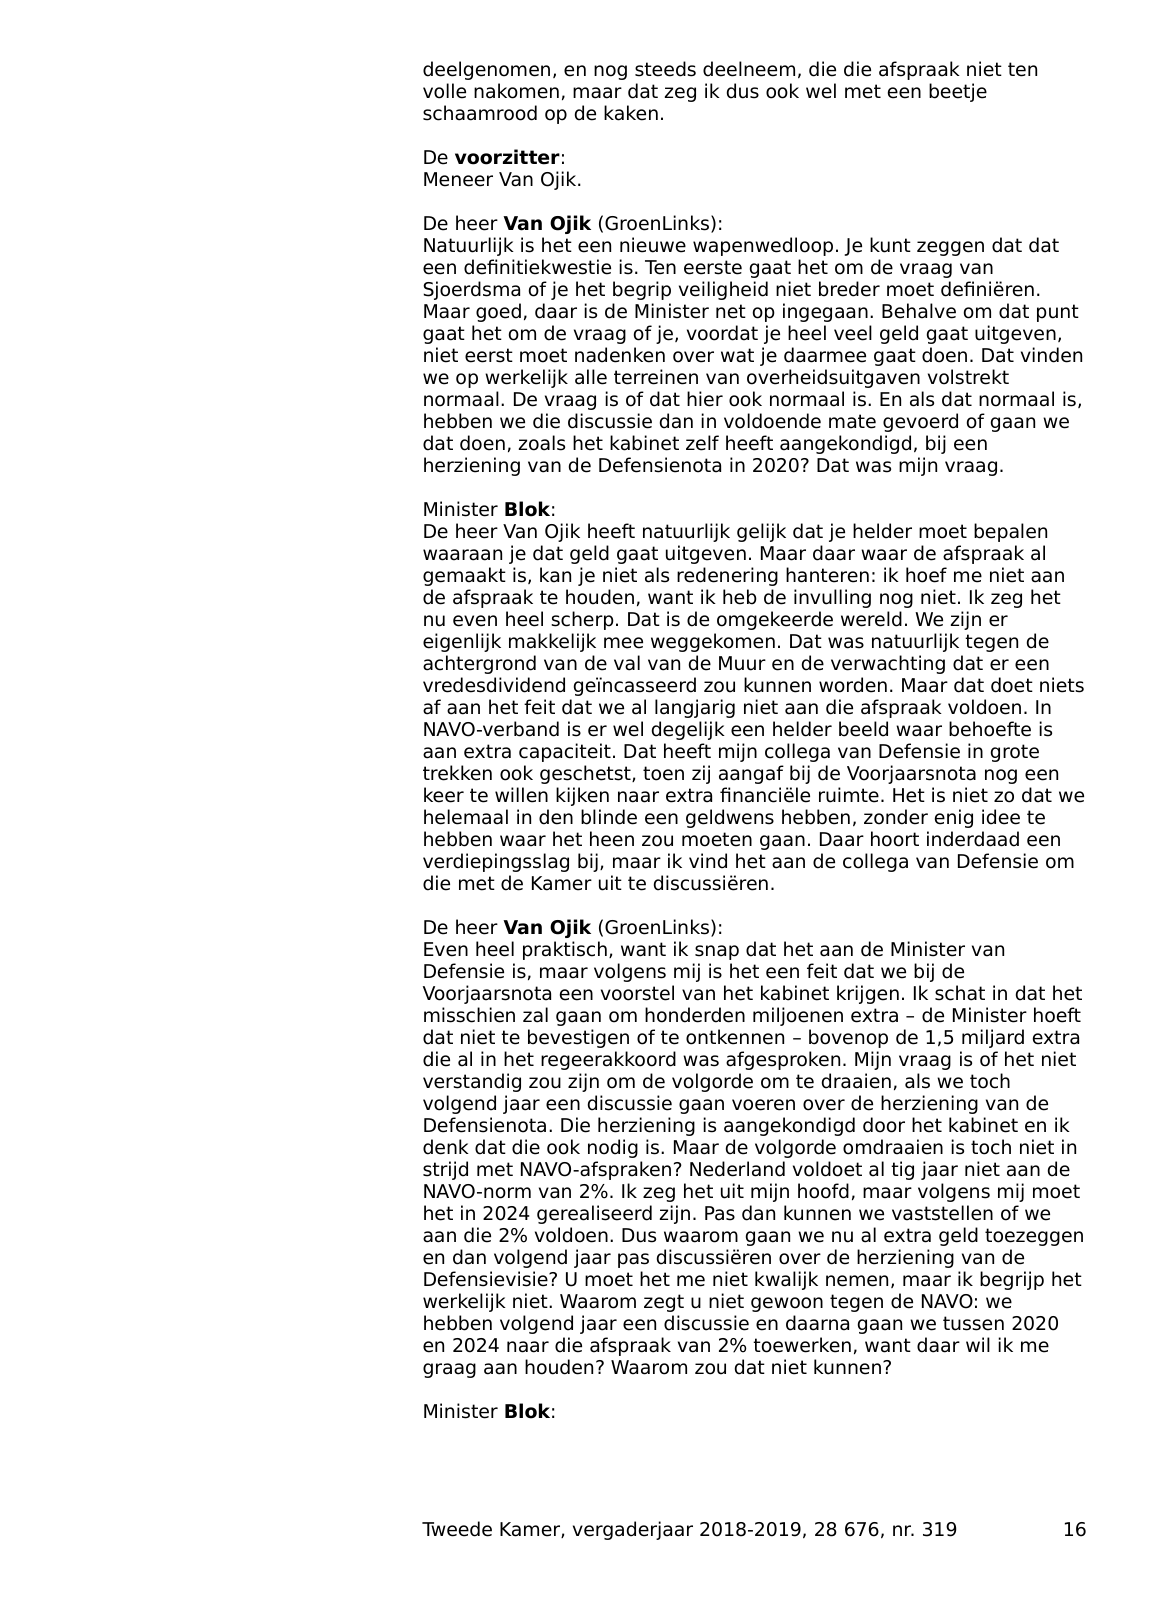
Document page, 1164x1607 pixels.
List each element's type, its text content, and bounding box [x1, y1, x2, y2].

text Even heel praktisch, want ik snap dat het aan de Minister van Defensie is, maar volgens mij is het een feit dat we bij de Voorjaarsnota een voorstel van het kabinet krijgen. Ik schat in dat het misschien zal gaan om honderden miljoenen extra – de Minister hoeft dat niet te bevestigen of te ontkennen – bovenop de 1,5 miljard extra die al in het regeerakkoord was afgesproken. Mijn vraag is of het niet verstandig zou zijn om de volgorde om te draaien, als we toch volgend jaar een discussie gaan voeren over de herziening van de Defensienota. Die herziening is aangekondigd door het kabinet en ik denk dat die ook nodig is. Maar de volgorde omdraaien is toch niet in strijd met NAVO-afspraken? Nederland voldoet al tig jaar niet aan de NAVO-norm van 2%. Ik zeg het uit mijn hoofd, maar volgens mij moet het in 2024 gerealiseerd zijn. Pas dan kunnen we vaststellen of we aan die 2% voldoen. Dus waarom gaan we nu al extra geld toezeggen en dan volgend jaar pas discussiëren over de herziening van de Defensievisie? U moet het me niet kwalijk nemen, maar ik begrijp het werkelijk niet. Waarom zegt u niet gewoon tegen de NAVO: we hebben volgend jaar een discussie en daarna gaan we tussen 2020 en 2024 naar die afspraak van 2% toewerken, want daar wil ik me graag aan houden? Waarom zou dat niet kunnen? [422, 939, 1087, 1379]
text De heer Van Ojik (GroenLinks): [422, 917, 1087, 939]
text De heer Van Ojik (GroenLinks): [422, 213, 1087, 235]
text Minister Blok: [422, 1401, 1087, 1423]
text De heer Van Ojik heeft natuurlijk gelijk dat je helder moet bepalen waaraan je dat geld gaat uitgeven. Maar daar waar de afspraak al gemaakt is, kan je niet als redenering hanteren: ik hoef me niet aan de afspraak te houden, want ik heb de invulling nog niet. Ik zeg het nu even heel scherp. Dat is de omgekeerde wereld. We zijn er eigenlijk makkelijk mee weggekomen. Dat was natuurlijk tegen de achtergrond van de val van de Muur en de verwachting dat er een vredesdividend geïncasseerd zou kunnen worden. Maar dat doet niets af aan het feit dat we al langjarig niet aan die afspraak voldoen. In NAVO-verband is er wel degelijk een helder beeld waar behoefte is aan extra capaciteit. Dat heeft mijn collega van Defensie in grote trekken ook geschetst, toen zij aangaf bij de Voorjaarsnota nog een keer te willen kijken naar extra financiële ruimte. Het is niet zo dat we helemaal in den blinde een geldwens hebben, zonder enig idee te hebben waar het heen zou moeten gaan. Daar hoort inderdaad een verdiepingsslag bij, maar ik vind het aan de collega van Defensie om die met de Kamer uit te discussiëren. [422, 521, 1087, 895]
text Minister Blok: [422, 499, 1087, 521]
text Natuurlijk is het een nieuwe wapenwedloop. Je kunt zeggen dat dat een definitiekwestie is. Ten eerste gaat het om de vraag van Sjoerdsma of je het begrip veiligheid niet breder moet definiëren. Maar goed, daar is de Minister net op ingegaan. Behalve om dat punt gaat het om de vraag of je, voordat je heel veel geld gaat uitgeven, niet eerst moet nadenken over wat je daarmee gaat doen. Dat vinden we op werkelijk alle terreinen van overheidsuitgaven volstrekt normaal. De vraag is of dat hier ook normaal is. En als dat normaal is, hebben we die discussie dan in voldoende mate gevoerd of gaan we dat doen, zoals het kabinet zelf heeft aangekondigd, bij een herziening van de Defensienota in 2020? Dat was mijn vraag. [422, 235, 1087, 477]
text deelgenomen, en nog steeds deelneem, die die afspraak niet ten volle nakomen, maar dat zeg ik dus ook wel met een beetje schaamrood op de kaken. [422, 59, 1087, 125]
text De voorzitter: [422, 147, 1087, 169]
text Meneer Van Ojik. [422, 169, 1087, 191]
